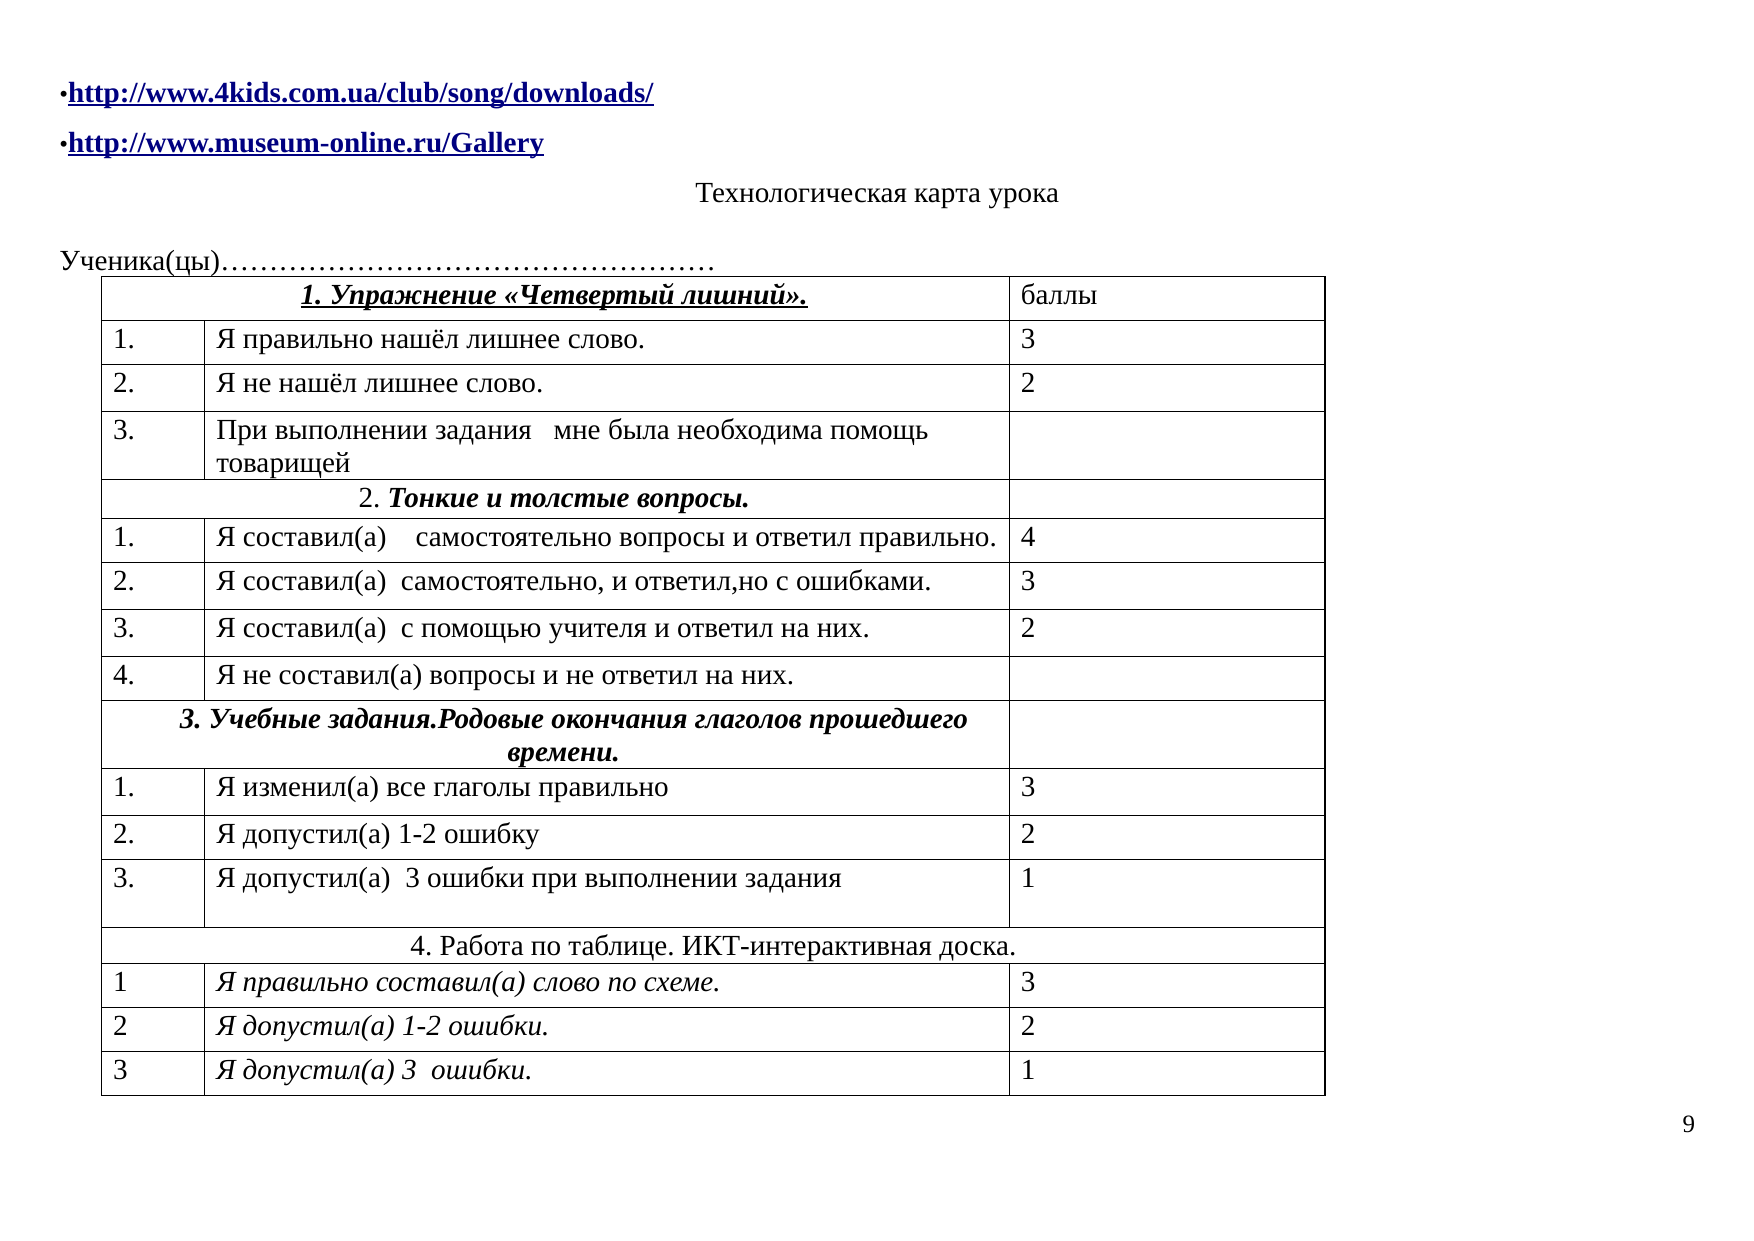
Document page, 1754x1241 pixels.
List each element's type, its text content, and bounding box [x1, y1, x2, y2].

table_cell 3. Учебные задания.Родовые окончания глаголов прошедшего времени. [102, 701, 1009, 768]
table_cell Я изменил(а) все глаголы правильно [205, 769, 1009, 815]
table_header 1. Упражнение «Четвертый лишний». [102, 277, 1009, 320]
table_cell 3 [102, 1052, 204, 1094]
table_cell Я правильно составил(а) слово по схеме. [205, 964, 1009, 1007]
list http://www.museum-online.ru/Gallery [59, 125, 1695, 159]
table_cell 3 [1010, 321, 1324, 364]
table_cell Я допустил(а) 3 ошибки при выполнении задания [205, 860, 1009, 927]
table_cell 4. Работа по таблице. ИКТ-интерактивная доска. [102, 928, 1324, 963]
table_header баллы [1010, 277, 1324, 320]
table_cell 3 [1010, 964, 1324, 1007]
table_cell При выполнении задания мне была необходима помощь товарищей [205, 412, 1009, 479]
table_cell 3. [102, 860, 204, 927]
table_cell Я не составил(а) вопросы и не ответил на них. [205, 657, 1009, 700]
table_cell 3 [1010, 563, 1324, 609]
table_cell [1010, 657, 1324, 700]
table_cell 2 [1010, 365, 1324, 411]
table_cell Я не нашёл лишнее слово. [205, 365, 1009, 411]
table_cell 1. [102, 321, 204, 364]
table_cell 1 [1010, 860, 1324, 927]
table_cell [1010, 701, 1324, 768]
table_cell 2 [102, 1008, 204, 1051]
table_cell 2. Тонкие и толстые вопросы. [102, 480, 1009, 518]
table_cell Я составил(а) самостоятельно, и ответил,но с ошибками. [205, 563, 1009, 609]
table_cell Я составил(а) с помощью учителя и ответил на них. [205, 610, 1009, 656]
text Технологическая карта урока [59, 176, 1695, 209]
table_cell [1010, 412, 1324, 479]
table_cell Я допустил(а) 1-2 ошибки. [205, 1008, 1009, 1051]
table_cell Я правильно нашёл лишнее слово. [205, 321, 1009, 364]
text Ученика(цы)…………………………………………… [59, 243, 1695, 276]
table_cell [1010, 480, 1324, 518]
table_cell 3. [102, 610, 204, 656]
table_cell 3. [102, 412, 204, 479]
table_cell 2. [102, 816, 204, 859]
table_cell 2 [1010, 816, 1324, 859]
table_cell 4. [102, 657, 204, 700]
table_cell Я допустил(а) 1-2 ошибку [205, 816, 1009, 859]
table_cell 2. [102, 563, 204, 609]
table_cell Я допустил(а) 3 ошибки. [205, 1052, 1009, 1094]
table_cell Я составил(а) самостоятельно вопросы и ответил правильно. [205, 519, 1009, 562]
table_cell 4 [1010, 519, 1324, 562]
table_cell 1. [102, 519, 204, 562]
list http://www.4kids.com.ua/club/song/downloads/ [59, 75, 1695, 108]
table_cell 2 [1010, 1008, 1324, 1051]
table_cell 1 [1010, 1052, 1324, 1094]
table_cell 2 [1010, 610, 1324, 656]
table_cell 1 [102, 964, 204, 1007]
table_cell 3 [1010, 769, 1324, 815]
table_cell 1. [102, 769, 204, 815]
table_cell 2. [102, 365, 204, 411]
